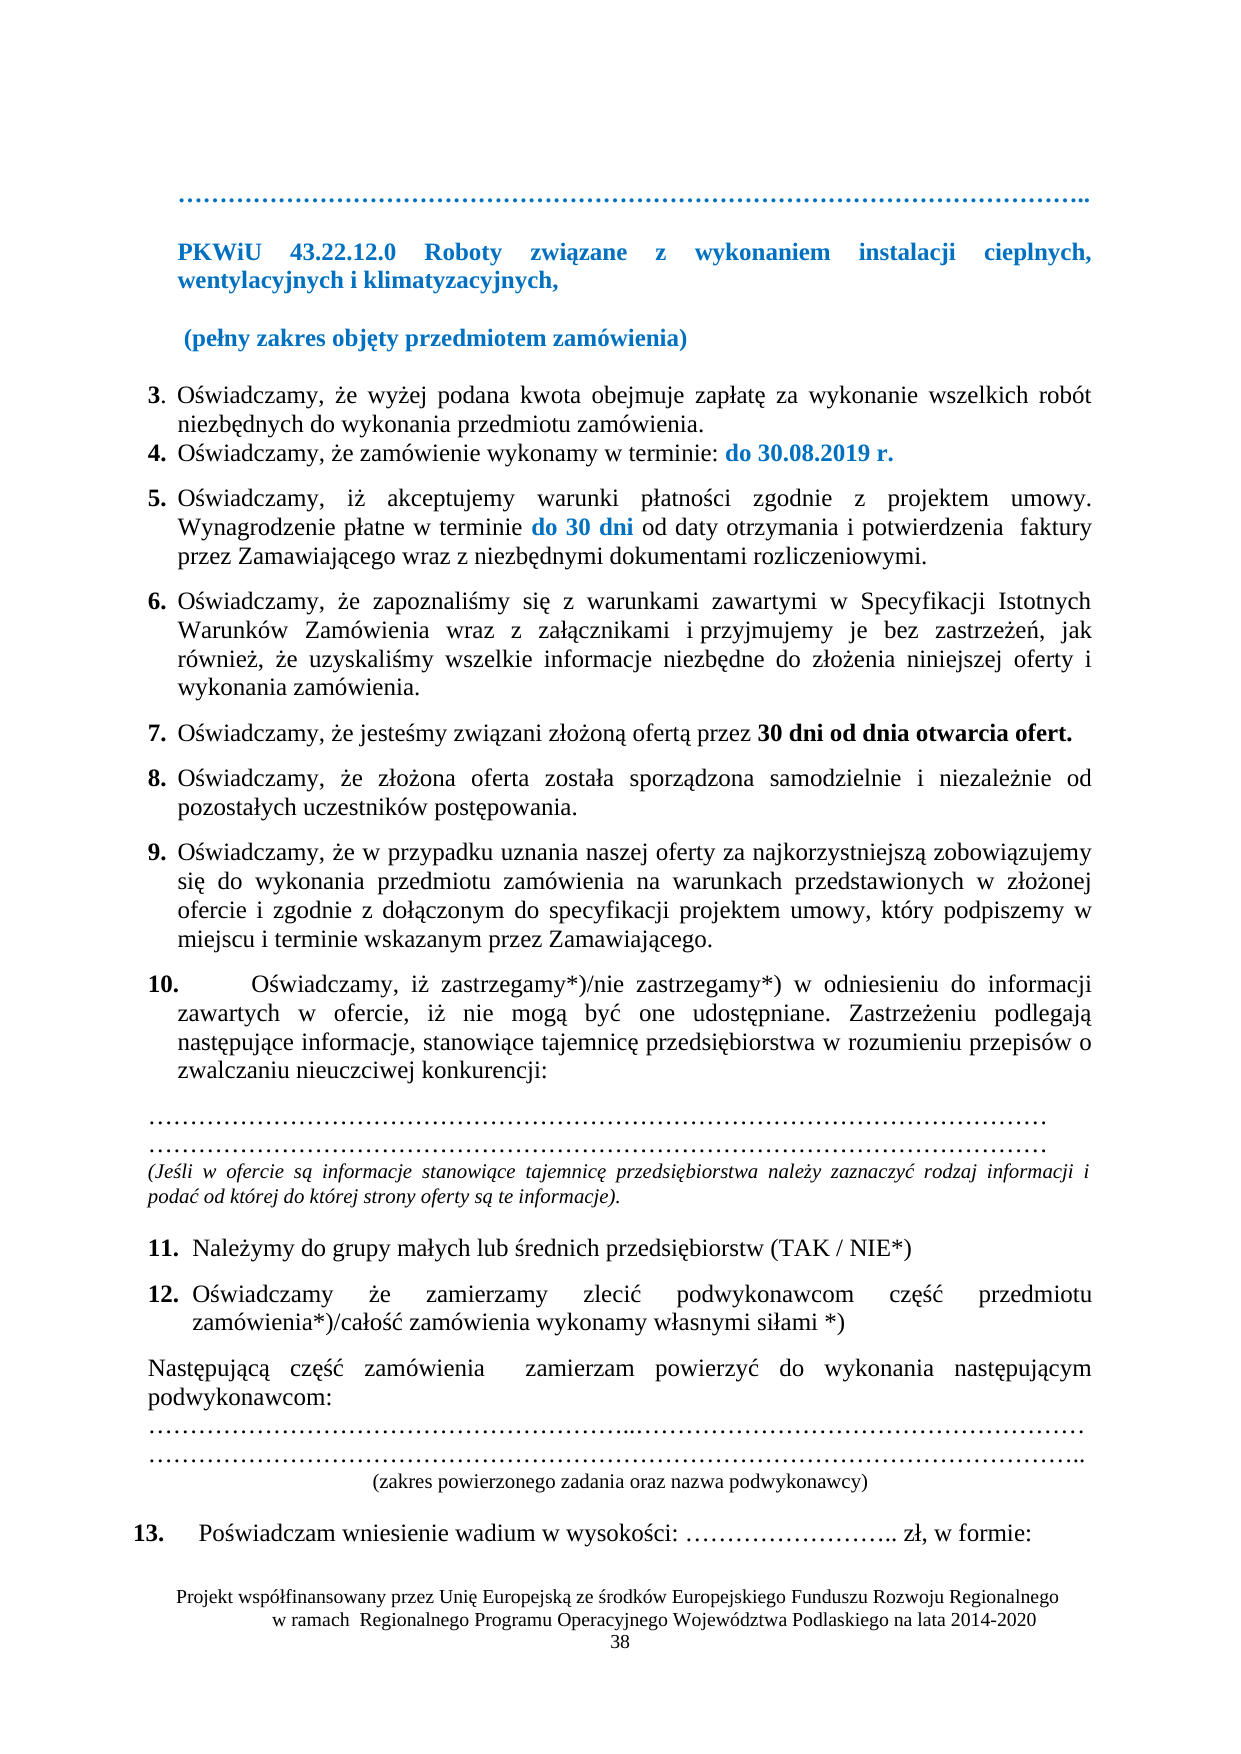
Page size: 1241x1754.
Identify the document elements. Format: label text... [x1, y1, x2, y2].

text PKWiU 43.22.12.0 Roboty związane z wykonaniem instalacji cieplnych, wentylacyjnych i klimatyzacyjnych, [177, 237, 1092, 294]
list Oświadczamy, że w przypadku uznania naszej oferty za najkorzystniejszą zobowiązujemy się do wykonania przedmiotu zamówienia na warunkach przedstawionych w złożonej ofercie i zgodnie z dołączonym do specyfikacji projektem umowy, który podpiszemy w miejscu i terminie wskazanym przez Zamawiającego. [148, 837, 1092, 952]
text 3. Oświadczamy, że wyżej podana kwota obejmuje zapłatę za wykonanie wszelkich robót niezbędnych do wykonania przedmiotu zamówienia. [148, 380, 1092, 438]
text (zakres powierzonego zadania oraz nazwa podwykonawcy) [148, 1468, 1092, 1493]
text ………………………………………………………………………………………………….. [148, 1439, 1092, 1468]
list Oświadczamy, że zamówienie wykonamy w terminie: do 30.08.2019 r. [148, 438, 1092, 467]
list Poświadczam wniesienie wadium w wysokości: …………………….. zł, w formie: [133, 1518, 1092, 1547]
text ……………………………………………………………………………………………… [148, 1129, 1092, 1158]
list Oświadczamy, że złożona oferta została sporządzona samodzielnie i niezależnie od pozostałych uczestników postępowania. [148, 763, 1092, 821]
text …………………………………………………..……………………………………………… [148, 1410, 1092, 1439]
text ……………………………………………………………………………………………… [148, 1101, 1092, 1129]
list Oświadczamy, że zapoznaliśmy się z warunkami zawartymi w Specyfikacji Istotnych Warunków Zamówienia wraz z załącznikami i przyjmujemy je bez zastrzeżeń, jak również, że uzyskaliśmy wszelkie informacje niezbędne do złożenia niniejszej oferty i wykonania zamówienia. [148, 586, 1092, 701]
list Oświadczamy, iż akceptujemy warunki płatności zgodnie z projektem umowy. Wynagrodzenie płatne w terminie do 30 dni od daty otrzymania i potwierdzenia faktury przez Zamawiającego wraz z niezbędnymi dokumentami rozliczeniowymi. [148, 483, 1092, 569]
text ……………………………………………………………………………………………….. [177, 179, 1092, 208]
list Oświadczamy, że jesteśmy związani złożoną ofertą przez 30 dni od dnia otwarcia ofert. [148, 718, 1092, 747]
list Należymy do grupy małych lub średnich przedsiębiorstw (TAK / NIE*) [148, 1233, 1092, 1262]
list Oświadczamy, iż zastrzegamy*)/nie zastrzegamy*) w odniesieniu do informacji zawartych w ofercie, iż nie mogą być one udostępniane. Zastrzeżeniu podlegają następujące informacje, stanowiące tajemnicę przedsiębiorstwa w rozumieniu przepisów o zwalczaniu nieuczciwej konkurencji: [148, 969, 1092, 1084]
text Następującą część zamówienia zamierzam powierzyć do wykonania następującym podwykonawcom: [148, 1353, 1092, 1410]
list Oświadczamy że zamierzamy zlecić podwykonawcom część przedmiotu zamówienia*)/całość zamówienia wykonamy własnymi siłami *) [148, 1279, 1092, 1336]
text (pełny zakres objęty przedmiotem zamówienia) [177, 323, 1092, 352]
text (Jeśli w ofercie są informacje stanowiące tajemnicę przedsiębiorstwa należy zaznaczyć rodzaj informacji i podać od której do której strony oferty są te informacje). [148, 1158, 1092, 1208]
